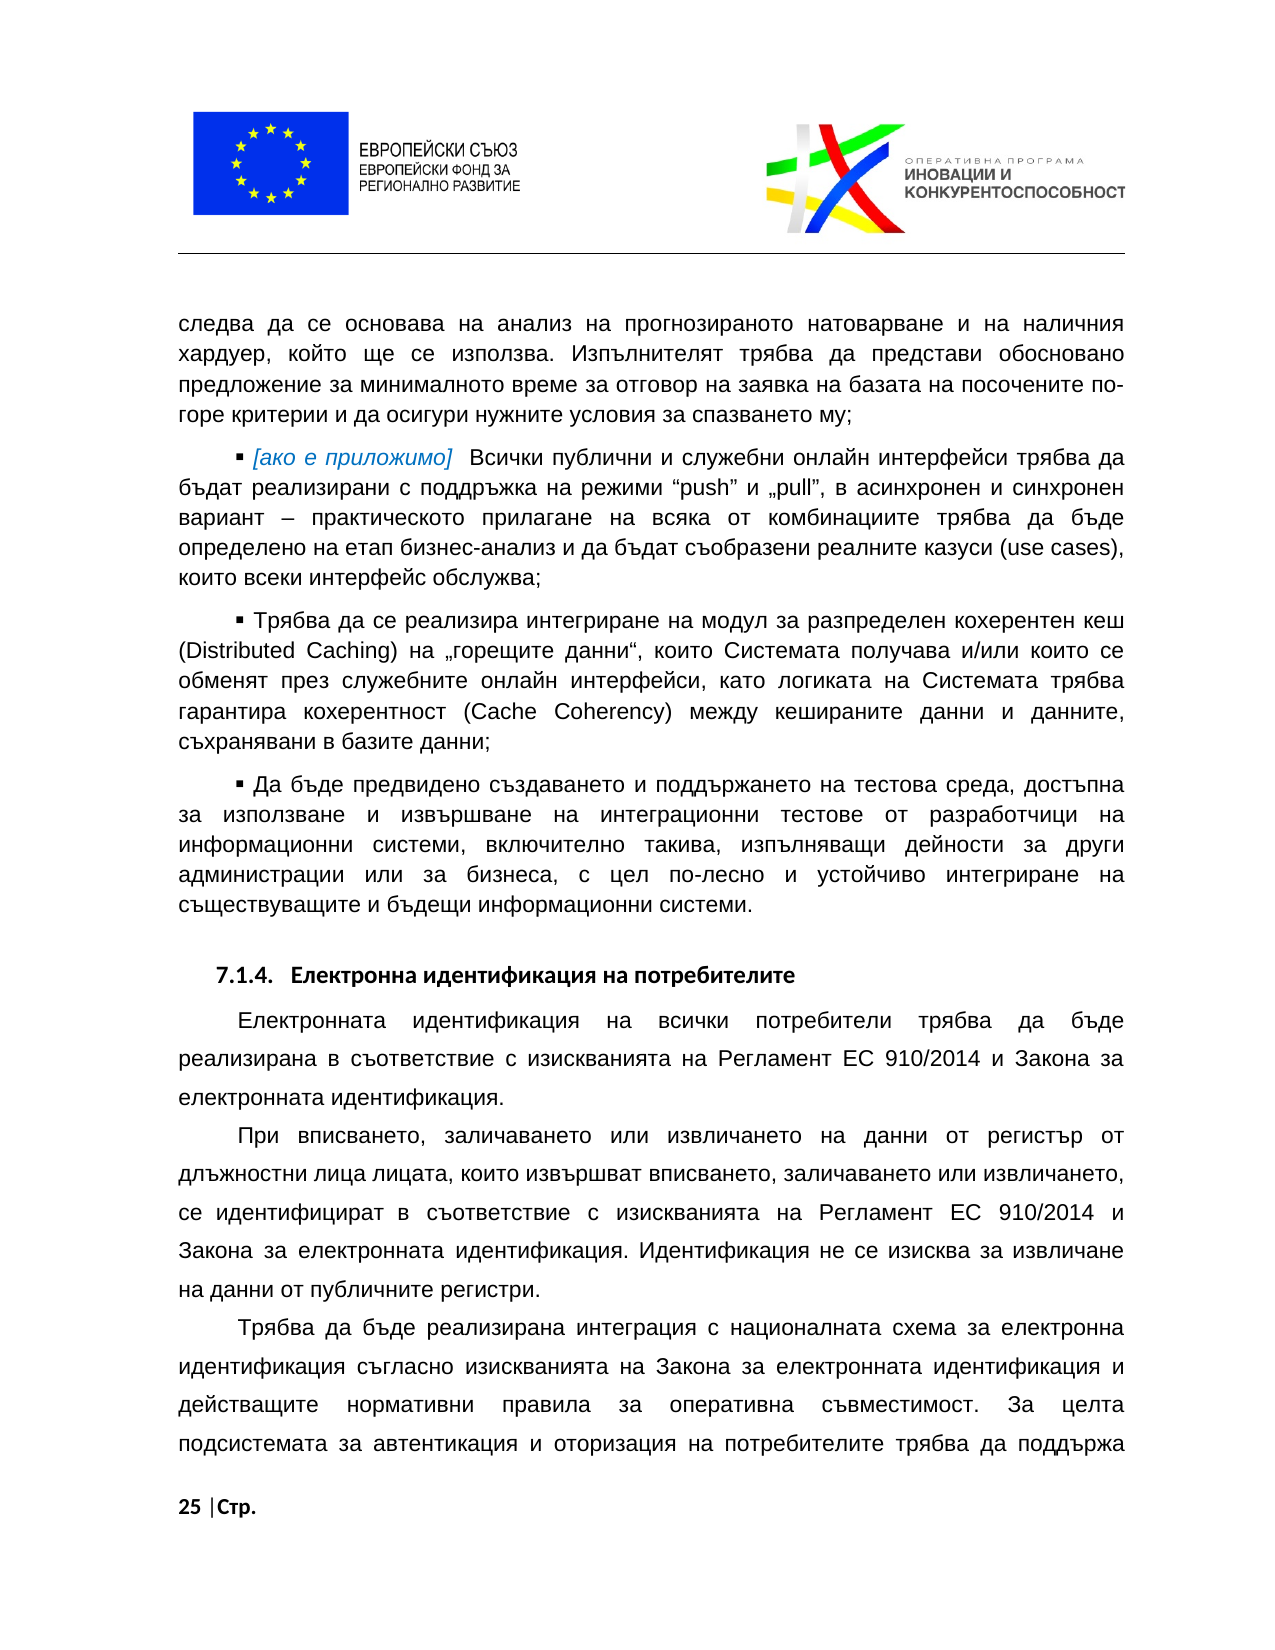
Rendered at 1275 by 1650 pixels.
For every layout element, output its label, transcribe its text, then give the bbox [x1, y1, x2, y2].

text Електронната идентификация на всички потребители трябва да бъде реализирана в съответствие с изискванията на Регламент ЕС 910/2014 и Закона за електронната идентификация. [178, 1007, 1125, 1117]
list [ако е приложимо] Всички публични и служебни онлайн интерфейси трябва да бъдат реализирани с поддръжка на режими “push” и „pull”, в асинхронен и синхронен вариант – практическото прилагане на всяка от комбинациите трябва да бъде определено на етап бизнес-анализ и да бъдат съобразени реалните казуси (use cases), които всеки интерфейс обслужва; [178, 443, 1125, 591]
list следва да се основава на анализ на прогнозираното натоварване и на наличния хардуер, който ще се използва. Изпълнителят трябва да представи обосновано предложение за минималното време за отговор на заявка на базата на посочените по-горе критерии и да осигури нужните условия за спазването му; [178, 310, 1125, 427]
text При вписването, заличаването или извличането на данни от регистър от длъжностни лица лицата, които извършват вписването, заличаването или извличането, се идентифицират в съответствие с изискванията на Регламент ЕС 910/2014 и Закона за електронната идентификация. Идентификация не се изисква за извличане на данни от публичните регистри. [178, 1122, 1125, 1309]
list Да бъде предвидено създаването и поддържането на тестова среда, достъпна за използване и извършване на интеграционни тестове от разработчици на информационни системи, включително такива, изпълняващи дейности за други администрации или за бизнеса, с цел по-лесно и устойчиво интегриране на съществуващите и бъдещи информационни системи. [178, 771, 1125, 918]
list Трябва да се реализира интегриране на модул за разпределен кохерентен кеш (Distributed Caching) на „горещите данни“, които Системата получава и/или които се обменят през служебните онлайн интерфейси, като логиката на Системата трябва гарантира кохерентност (Cache Coherency) между кешираните данни и данните, съхранявани в базите данни; [178, 607, 1125, 754]
subtitle Електронна идентификация на потребителите [216, 959, 1125, 990]
text Трябва да бъде реализирана интеграция с националната схема за електронна идентификация съгласно изискванията на Закона за електронната идентификация и действащите нормативни правила за оперативна съвместимост. За целта подсистемата за автентикация и оторизация на потребителите трябва да поддържа [178, 1314, 1125, 1463]
